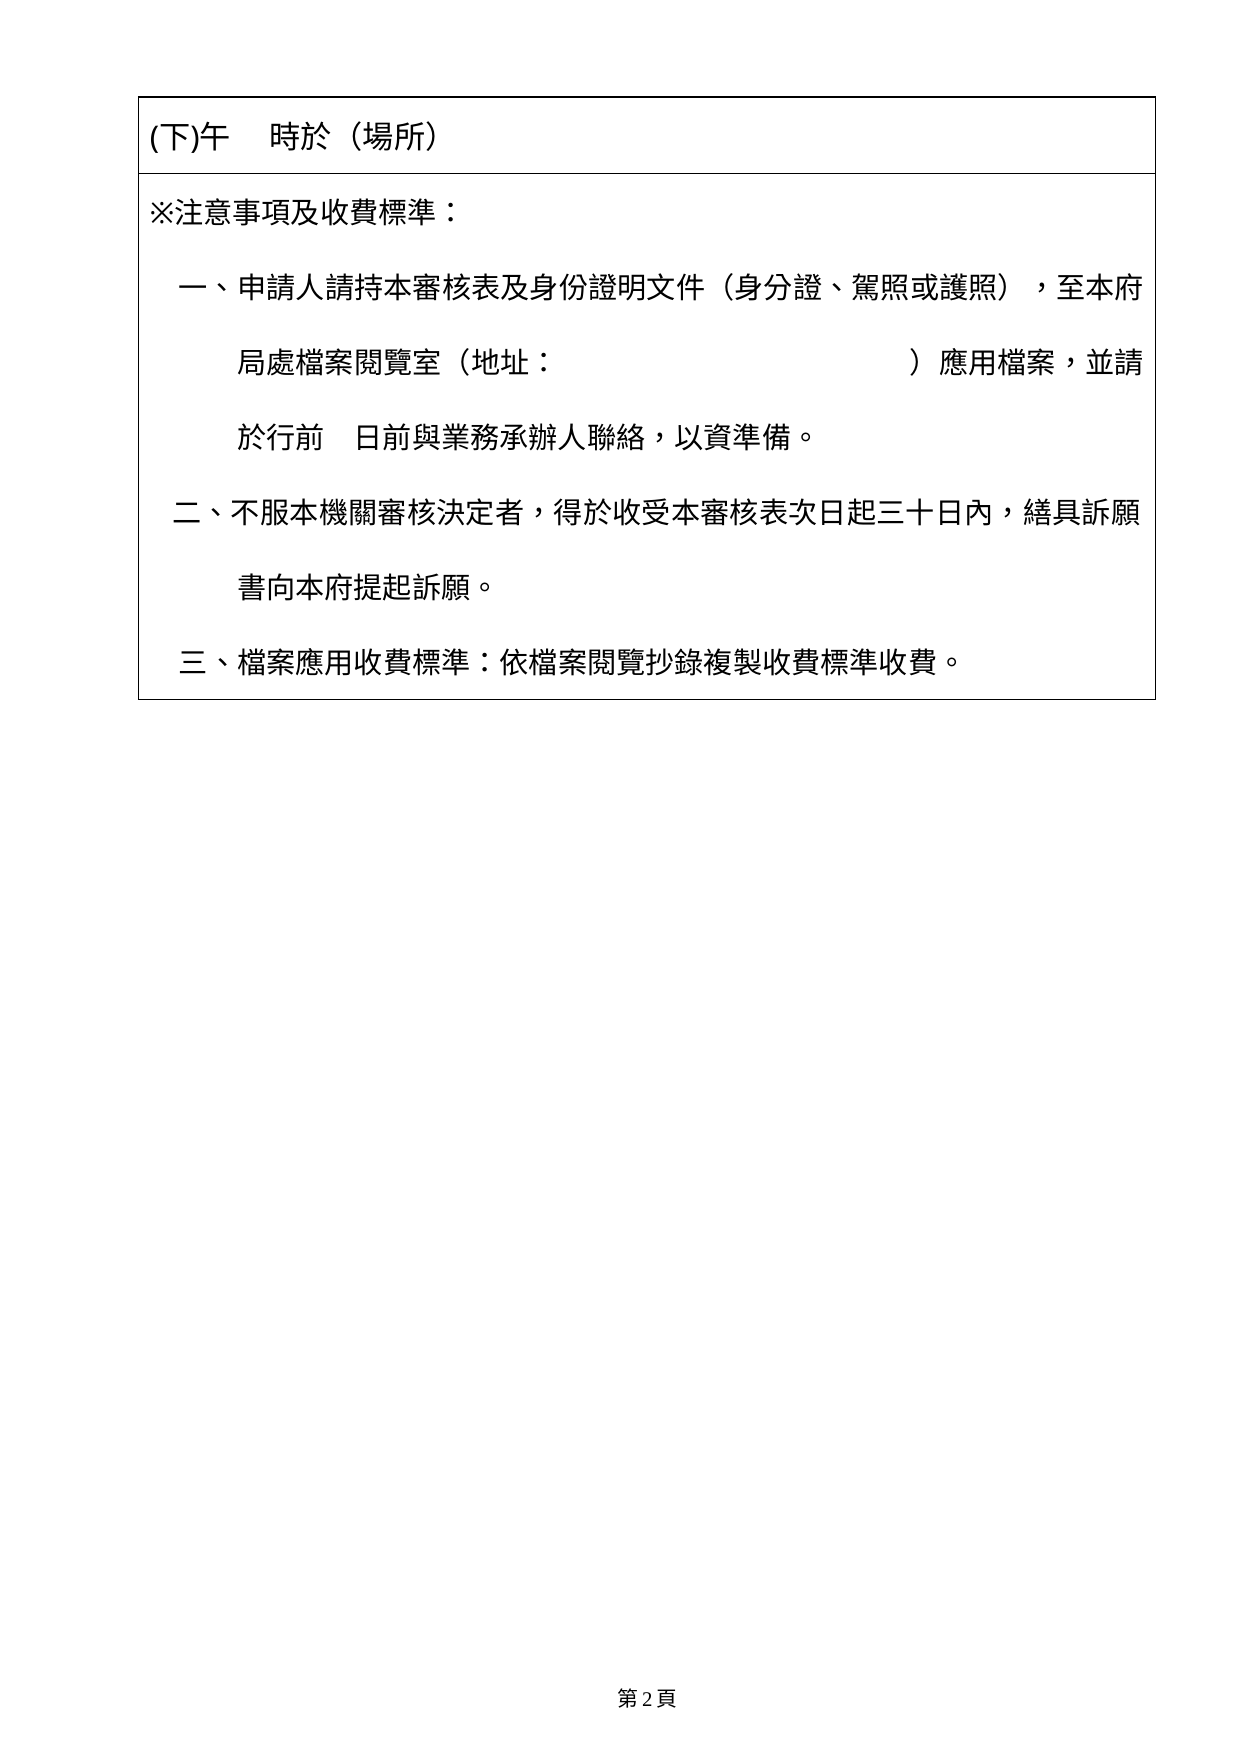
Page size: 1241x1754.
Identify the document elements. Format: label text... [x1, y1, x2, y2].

table_cell (下)午 時於（場所） [139, 98, 1155, 172]
table_cell ※注意事項及收費標準： 一、申請人請持本審核表及身份證明文件（身分證、駕照或護照），至本府 局處檔案閱覽室（地址： ）應用檔案，並請於行前 日前與業務承辦人聯絡，以資準備。 二、不服本機關審核決定者，得於收受本審核表次日起三十日內，繕具訴願書向本府提起訴願。 三、檔案應用收費標準：依檔案閱覽抄錄複製收費標準收費。 [139, 174, 1155, 698]
